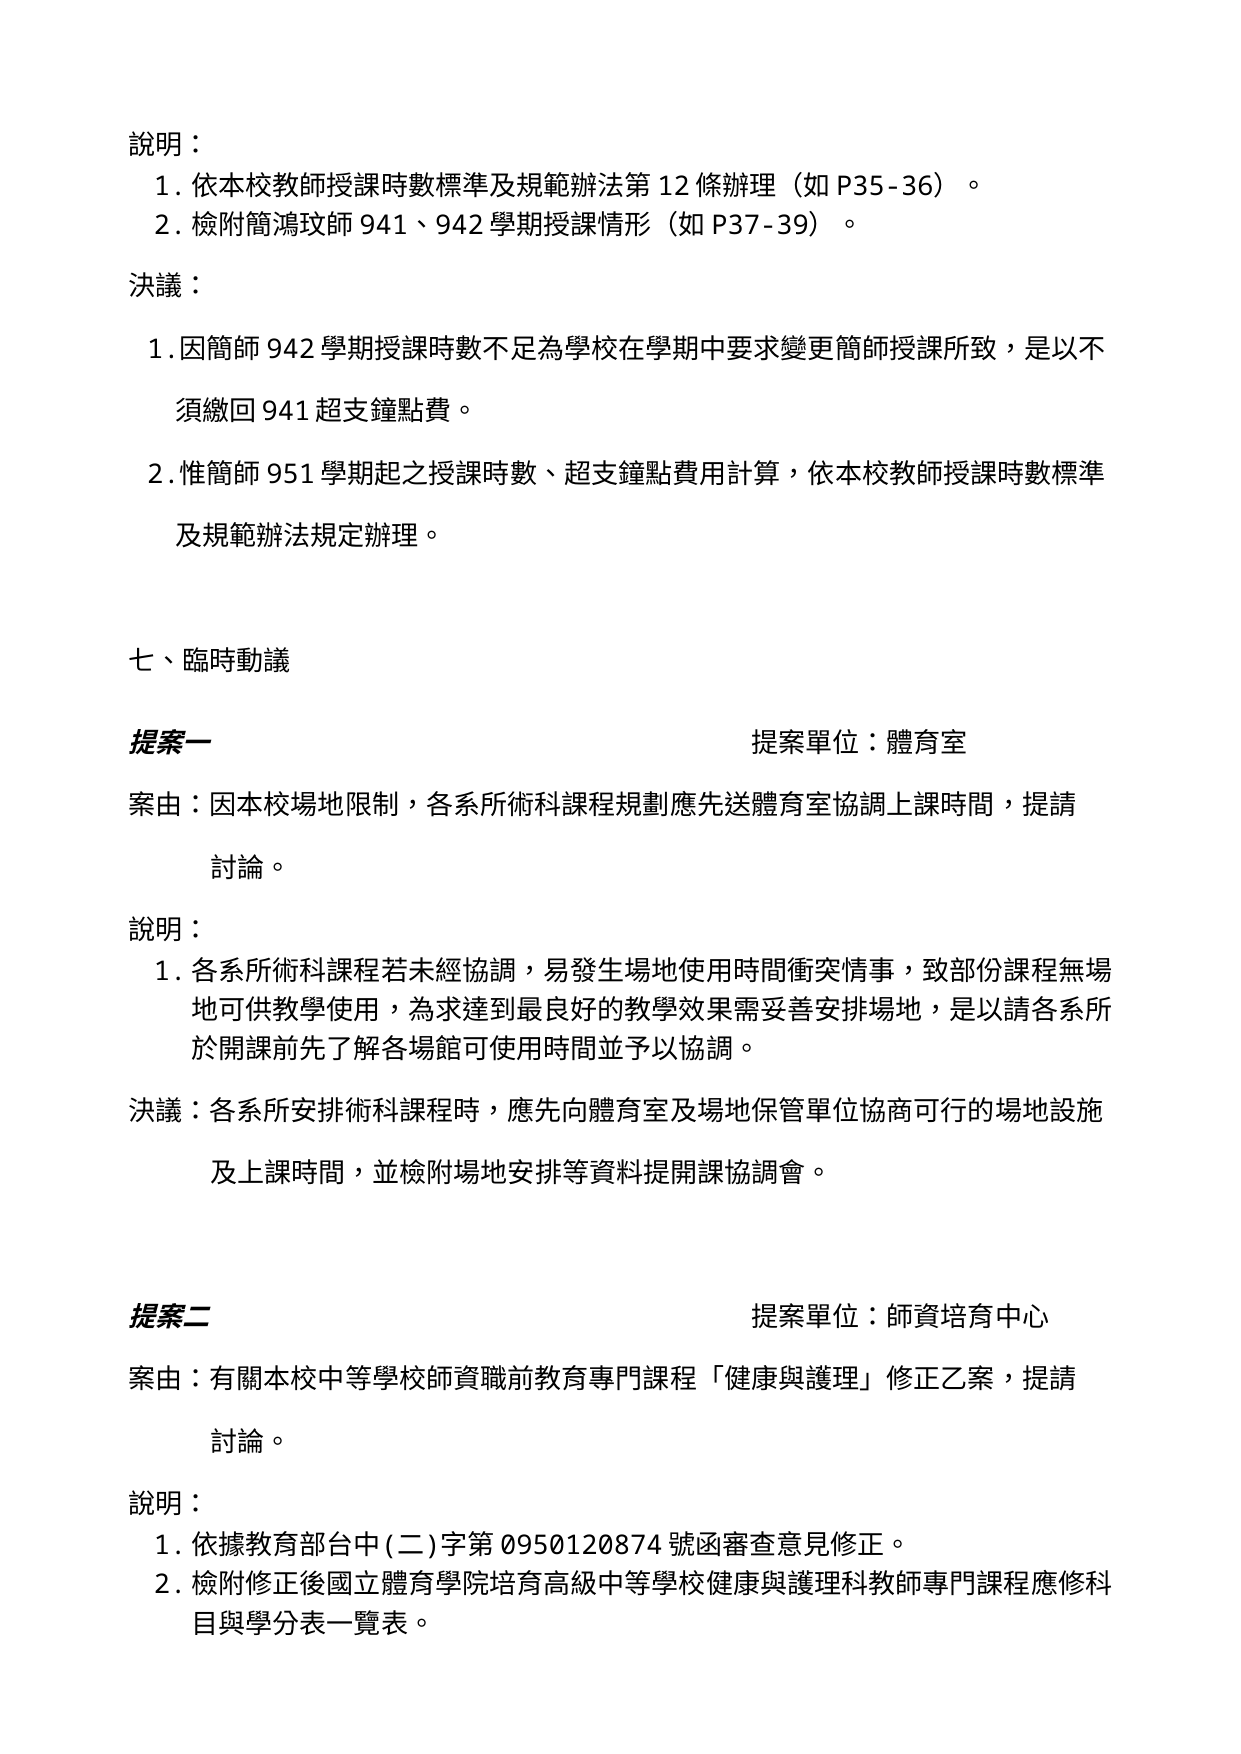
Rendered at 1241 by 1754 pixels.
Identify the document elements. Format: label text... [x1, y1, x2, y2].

text 提案一 提案單位：體育室 [128, 699, 1125, 761]
text 說明： [128, 1460, 1125, 1523]
text 決議： [128, 242, 1125, 305]
list 檢附簡鴻玟師941、942學期授課情形（如P37-39）。 [154, 203, 1125, 242]
text 說明： [128, 886, 1125, 949]
text 2.惟簡師951學期起之授課時數、超支鐘點費用計算，依本校教師授課時數標準及規範辦法規定辦理。 [147, 430, 1125, 555]
text 1.因簡師942學期授課時數不足為學校在學期中要求變更簡師授課所致，是以不須繳回941超支鐘點費。 [147, 305, 1125, 430]
list 依本校教師授課時數標準及規範辦法第12條辦理（如P35-36）。 [154, 164, 1125, 203]
text 案由：有關本校中等學校師資職前教育專門課程「健康與護理」修正乙案，提請 討論。 [128, 1335, 1125, 1460]
text 案由：因本校場地限制，各系所術科課程規劃應先送體育室協調上課時間，提請 討論。 [128, 761, 1125, 886]
text 決議：各系所安排術科課程時，應先向體育室及場地保管單位協商可行的場地設施及上課時間，並檢附場地安排等資料提開課協調會。 [128, 1067, 1125, 1192]
list 各系所術科課程若未經協調，易發生場地使用時間衝突情事，致部份課程無場地可供教學使用，為求達到最良好的教學效果需妥善安排場地，是以請各系所於開課前先了解各場館可使用時間並予以協調。 [154, 949, 1125, 1067]
list 依據教育部台中(二)字第0950120874號函審查意見修正。 [154, 1523, 1125, 1562]
list 檢附修正後國立體育學院培育高級中等學校健康與護理科教師專門課程應修科目與學分表一覽表。 [154, 1562, 1125, 1641]
text 說明： [128, 101, 1125, 164]
text 提案二 提案單位：師資培育中心 [128, 1273, 1125, 1335]
text 七、臨時動議 [128, 617, 1125, 680]
